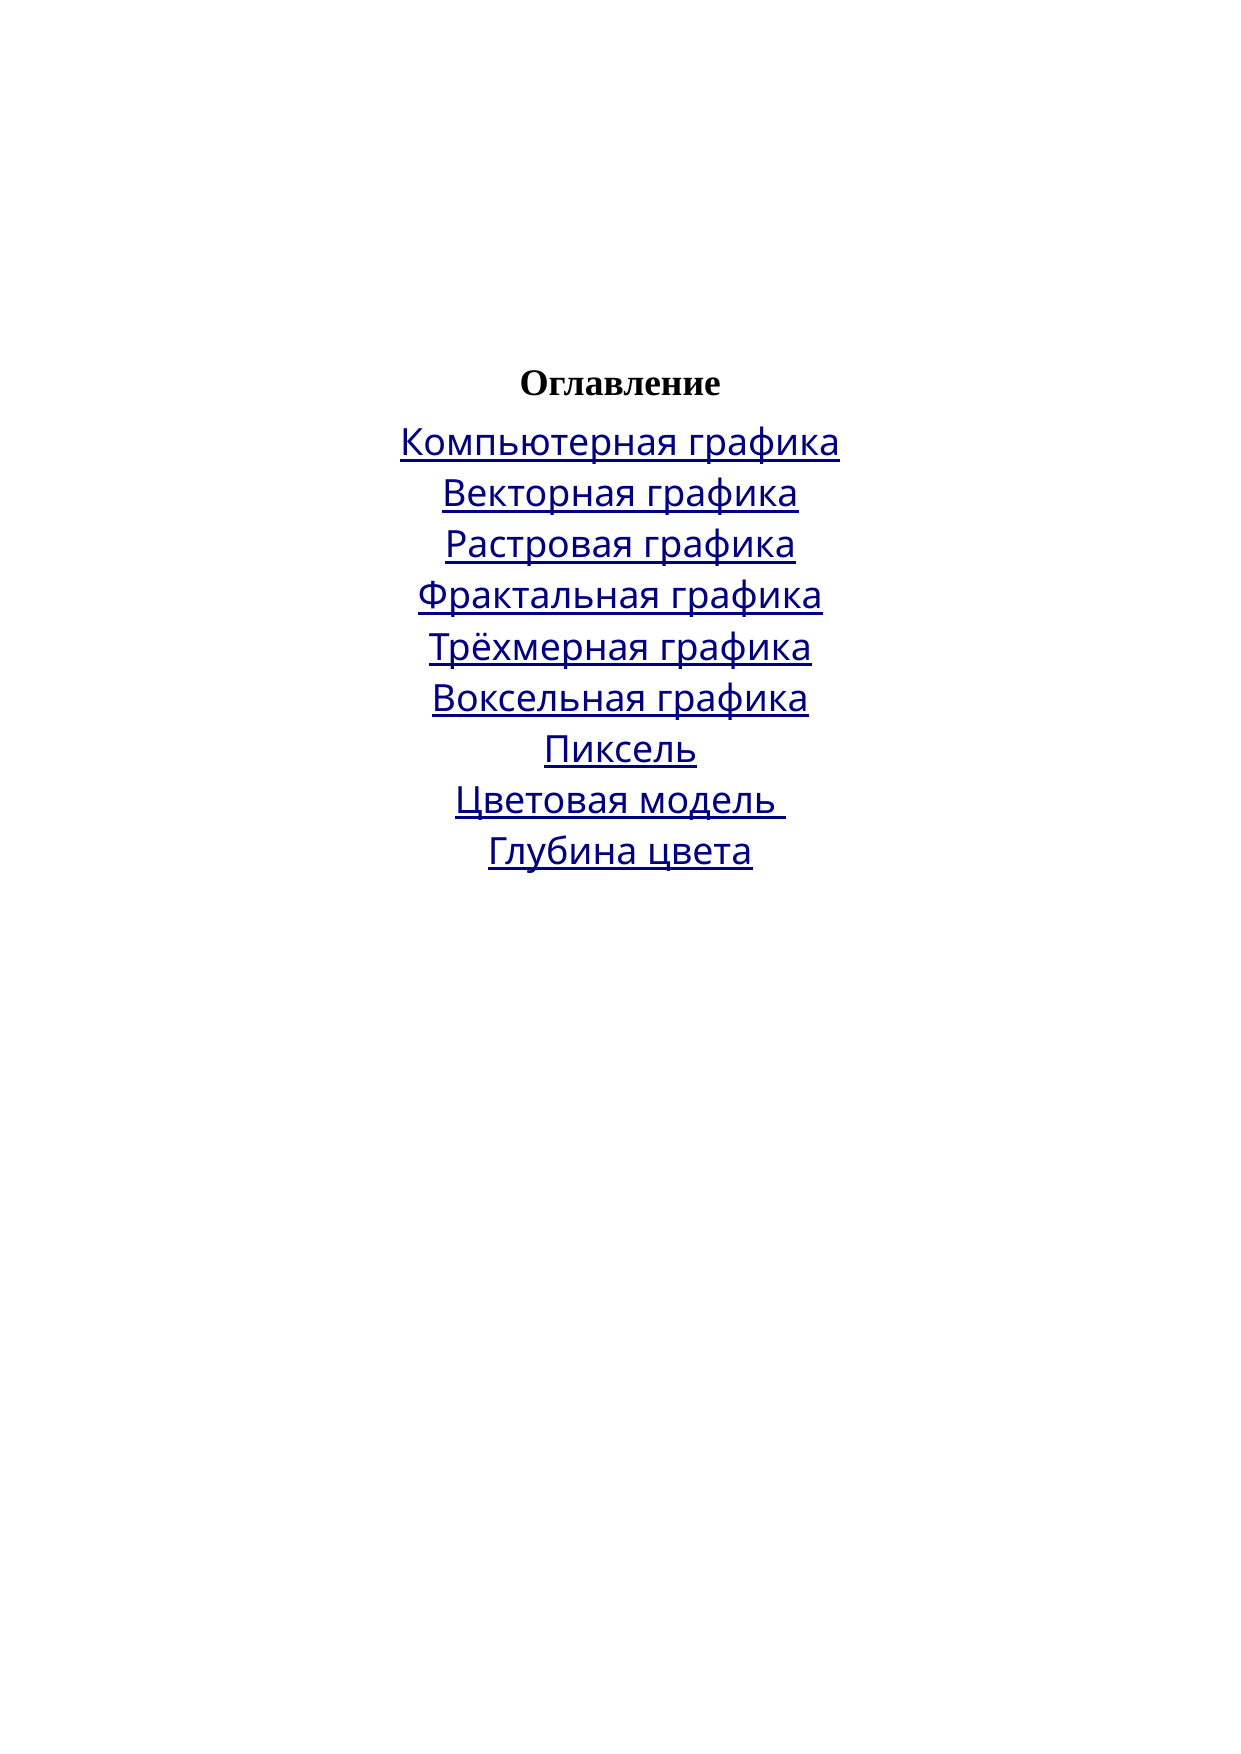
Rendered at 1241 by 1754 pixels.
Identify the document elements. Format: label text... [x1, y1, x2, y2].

text Глубина цвета [118, 824, 1122, 875]
subtitle Оглавление [118, 360, 1122, 403]
text Компьютерная графика [118, 416, 1122, 467]
text Воксельная графика [118, 671, 1122, 722]
text Растровая графика [118, 518, 1122, 569]
text Пиксель [118, 722, 1122, 773]
text Цветовая модель [118, 773, 1122, 824]
text Трёхмерная графика [118, 620, 1122, 671]
text Векторная графика [118, 467, 1122, 518]
text Фрактальная графика [118, 569, 1122, 620]
